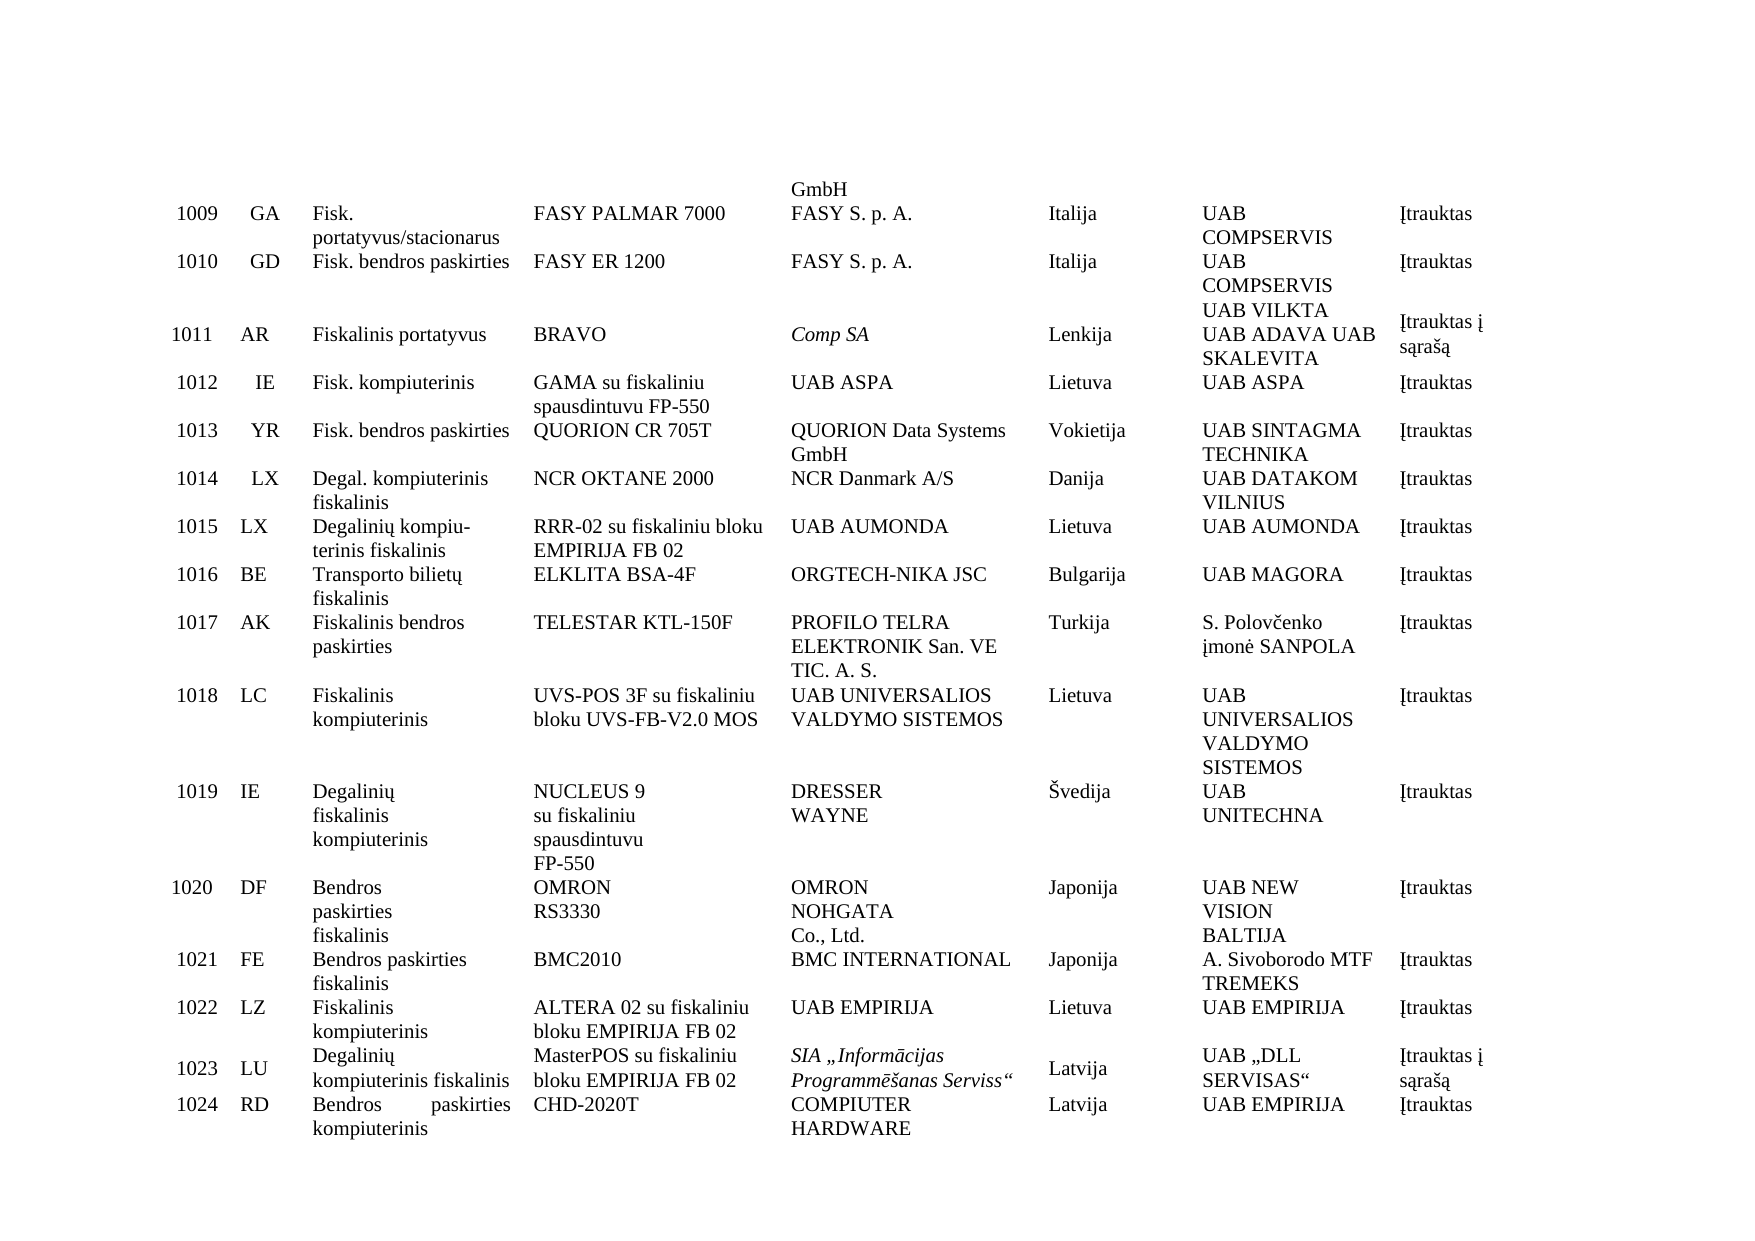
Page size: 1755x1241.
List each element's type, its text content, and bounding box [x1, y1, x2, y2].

table_cell LC [229, 683, 301, 779]
table_cell 1011 [100, 298, 229, 370]
table_cell 1022 [100, 995, 229, 1043]
table_cell 1024 [100, 1092, 229, 1140]
table_cell UAB EMPIRIJA [1191, 995, 1388, 1043]
table_cell Bulgarija [1037, 562, 1191, 610]
table_cell Bendros paskirties fiskalinis [301, 875, 522, 947]
table_cell Bendros paskirties fiskalinis [301, 947, 522, 995]
table_cell BRAVO [522, 298, 779, 370]
table_cell 1015 [100, 514, 229, 562]
table_cell Įtrauktas [1388, 779, 1536, 875]
table_cell Vokietija [1037, 418, 1191, 466]
table_cell 1012 [100, 370, 229, 418]
table_cell Įtrauktas [1388, 418, 1536, 466]
table_cell UAB NEW VISION BALTIJA [1191, 875, 1388, 947]
table_cell UAB SINTAGMA TECHNIKA [1191, 418, 1388, 466]
table_cell 1009 [100, 201, 229, 249]
table_cell DF [229, 875, 301, 947]
table_cell FASY ER 1200 [522, 249, 779, 297]
table_cell [301, 177, 522, 201]
table_cell Fisk. bendros paskirties [301, 249, 522, 297]
table_cell ORGTECH-NIKA JSC [780, 562, 1037, 610]
table_cell Įtrauktas [1388, 370, 1536, 418]
table_cell GD [229, 249, 301, 297]
table_cell Latvija [1037, 1044, 1191, 1092]
table_cell Lietuva [1037, 514, 1191, 562]
table_cell UAB EMPIRIJA [1191, 1092, 1388, 1140]
table_cell Bendros paskirties kompiuterinis [301, 1092, 522, 1140]
table_cell Transporto bilietų fiskalinis [301, 562, 522, 610]
table_cell CHD-2020T [522, 1092, 779, 1140]
table_cell 1014 [100, 466, 229, 514]
table_cell OMRON NOHGATA Co., Ltd. [780, 875, 1037, 947]
table_cell UAB UNIVERSALIOS VALDYMO SISTEMOS [780, 683, 1037, 779]
table_cell Japonija [1037, 947, 1191, 995]
table_cell UAB DATAKOM VILNIUS [1191, 466, 1388, 514]
table_cell [1037, 177, 1191, 201]
table_cell Įtrauktas [1388, 562, 1536, 610]
table_cell QUORION Data Systems GmbH [780, 418, 1037, 466]
table_cell Fiskalinis kompiuterinis [301, 683, 522, 779]
table_cell IE [229, 370, 301, 418]
table_cell 1018 [100, 683, 229, 779]
table_cell UAB UNITECHNA [1191, 779, 1388, 875]
table_cell Įtrauktas [1388, 514, 1536, 562]
table_cell A. Sivoborodo MTF TREMEKS [1191, 947, 1388, 995]
table_cell LZ [229, 995, 301, 1043]
table_cell Italija [1037, 201, 1191, 249]
table_cell GA [229, 201, 301, 249]
table_cell [522, 177, 779, 201]
table_cell Fisk. portatyvus/stacionarus [301, 201, 522, 249]
table_cell Fiskalinis portatyvus [301, 298, 522, 370]
table_cell ALTERA 02 su fiskaliniu bloku EMPIRIJA FB 02 [522, 995, 779, 1043]
table_cell 1021 [100, 947, 229, 995]
table_cell UAB AUMONDA [1191, 514, 1388, 562]
table_cell UAB VILKTA UAB ADAVA UAB SKALEVITA [1191, 298, 1388, 370]
table_cell UAB „DLL SERVISAS“ [1191, 1044, 1388, 1092]
table_cell UAB COMPSERVIS [1191, 249, 1388, 297]
table_cell FASY S. p. A. [780, 249, 1037, 297]
table_cell Degalinių kompiuterinis fiskalinis [301, 1044, 522, 1092]
table_cell S. Polovčenko įmonė SANPOLA [1191, 610, 1388, 682]
table_cell Fisk. bendros paskirties [301, 418, 522, 466]
table_cell FASY S. p. A. [780, 201, 1037, 249]
table_cell Degalinių fiskalinis kompiuterinis [301, 779, 522, 875]
table_cell COMPIUTER HARDWARE [780, 1092, 1037, 1140]
table_cell UAB UNIVERSALIOS VALDYMO SISTEMOS [1191, 683, 1388, 779]
table_cell YR [229, 418, 301, 466]
table_cell Įtrauktas [1388, 683, 1536, 779]
table_cell FE [229, 947, 301, 995]
table_cell MasterPOS su fiskaliniu bloku EMPIRIJA FB 02 [522, 1044, 779, 1092]
table_cell AK [229, 610, 301, 682]
table_cell TELESTAR KTL-150F [522, 610, 779, 682]
table_cell PROFILO TELRA ELEKTRONIK San. VE TIC. A. S. [780, 610, 1037, 682]
table_cell Fiskalinis bendros paskirties [301, 610, 522, 682]
table_cell UVS-POS 3F su fiskaliniu bloku UVS-FB-V2.0 MOS [522, 683, 779, 779]
table_cell UAB EMPIRIJA [780, 995, 1037, 1043]
table_cell Degalinių kompiu- terinis fiskalinis [301, 514, 522, 562]
table_cell UAB MAGORA [1191, 562, 1388, 610]
table_cell OMRON RS3330 [522, 875, 779, 947]
table_cell Įtrauktas [1388, 875, 1536, 947]
table_cell 1019 [100, 779, 229, 875]
table_cell Lietuva [1037, 683, 1191, 779]
table_cell 1010 [100, 249, 229, 297]
table_cell LX [229, 466, 301, 514]
table_cell Švedija [1037, 779, 1191, 875]
table_cell FASY PALMAR 7000 [522, 201, 779, 249]
table_cell GmbH [780, 177, 1037, 201]
table_cell [1388, 177, 1536, 201]
table_cell NCR OKTANE 2000 [522, 466, 779, 514]
table_cell Japonija [1037, 875, 1191, 947]
table_cell Lietuva [1037, 370, 1191, 418]
table_cell 1020 [100, 875, 229, 947]
table_cell Danija [1037, 466, 1191, 514]
table_cell BMC2010 [522, 947, 779, 995]
table_cell UAB ASPA [1191, 370, 1388, 418]
table_cell BE [229, 562, 301, 610]
table_cell LU [229, 1044, 301, 1092]
table_cell NCR Danmark A/S [780, 466, 1037, 514]
table_cell Comp SA [780, 298, 1037, 370]
table_cell 1016 [100, 562, 229, 610]
table_cell [1191, 177, 1388, 201]
table_cell [229, 177, 301, 201]
table_cell DRESSER WAYNE [780, 779, 1037, 875]
table_cell RRR-02 su fiskaliniu bloku EMPIRIJA FB 02 [522, 514, 779, 562]
table_cell SIA „Informācijas Programmēšanas Serviss“ [780, 1044, 1037, 1092]
table_cell BMC International [780, 947, 1037, 995]
table_cell Lietuva [1037, 995, 1191, 1043]
table_cell Įtrauktas [1388, 1092, 1536, 1140]
table_cell IE [229, 779, 301, 875]
table_cell Lenkija [1037, 298, 1191, 370]
table_cell Italija [1037, 249, 1191, 297]
table_cell Įtrauktas į sąrašą [1388, 298, 1536, 370]
table_cell Įtrauktas [1388, 947, 1536, 995]
table_cell Degal. kompiuterinis fiskalinis [301, 466, 522, 514]
table_cell 1023 [100, 1044, 229, 1092]
table_cell NUCLEUS 9 su fiskaliniu spausdintuvu FP-550 [522, 779, 779, 875]
table_cell Įtrauktas į sąrašą [1388, 1044, 1536, 1092]
table_cell QUORION CR 705T [522, 418, 779, 466]
table_cell Įtrauktas [1388, 610, 1536, 682]
table_cell Fisk. kompiuterinis [301, 370, 522, 418]
table_cell GAMA su fiskaliniu spausdintuvu FP-550 [522, 370, 779, 418]
table_cell UAB AUMONDA [780, 514, 1037, 562]
table_cell Fiskalinis kompiuterinis [301, 995, 522, 1043]
table_cell Įtrauktas [1388, 201, 1536, 249]
table_cell Latvija [1037, 1092, 1191, 1140]
table_cell UAB COMPSERVIS [1191, 201, 1388, 249]
table_cell [100, 177, 229, 201]
table_cell UAB ASPA [780, 370, 1037, 418]
table_cell 1017 [100, 610, 229, 682]
table_cell Turkija [1037, 610, 1191, 682]
table_cell Įtrauktas [1388, 995, 1536, 1043]
table_cell 1013 [100, 418, 229, 466]
table_cell Įtrauktas [1388, 249, 1536, 297]
table_cell LX [229, 514, 301, 562]
table_cell Įtrauktas [1388, 466, 1536, 514]
table_cell AR [229, 298, 301, 370]
table_cell RD [229, 1092, 301, 1140]
table_cell ELKLITA BSA-4F [522, 562, 779, 610]
